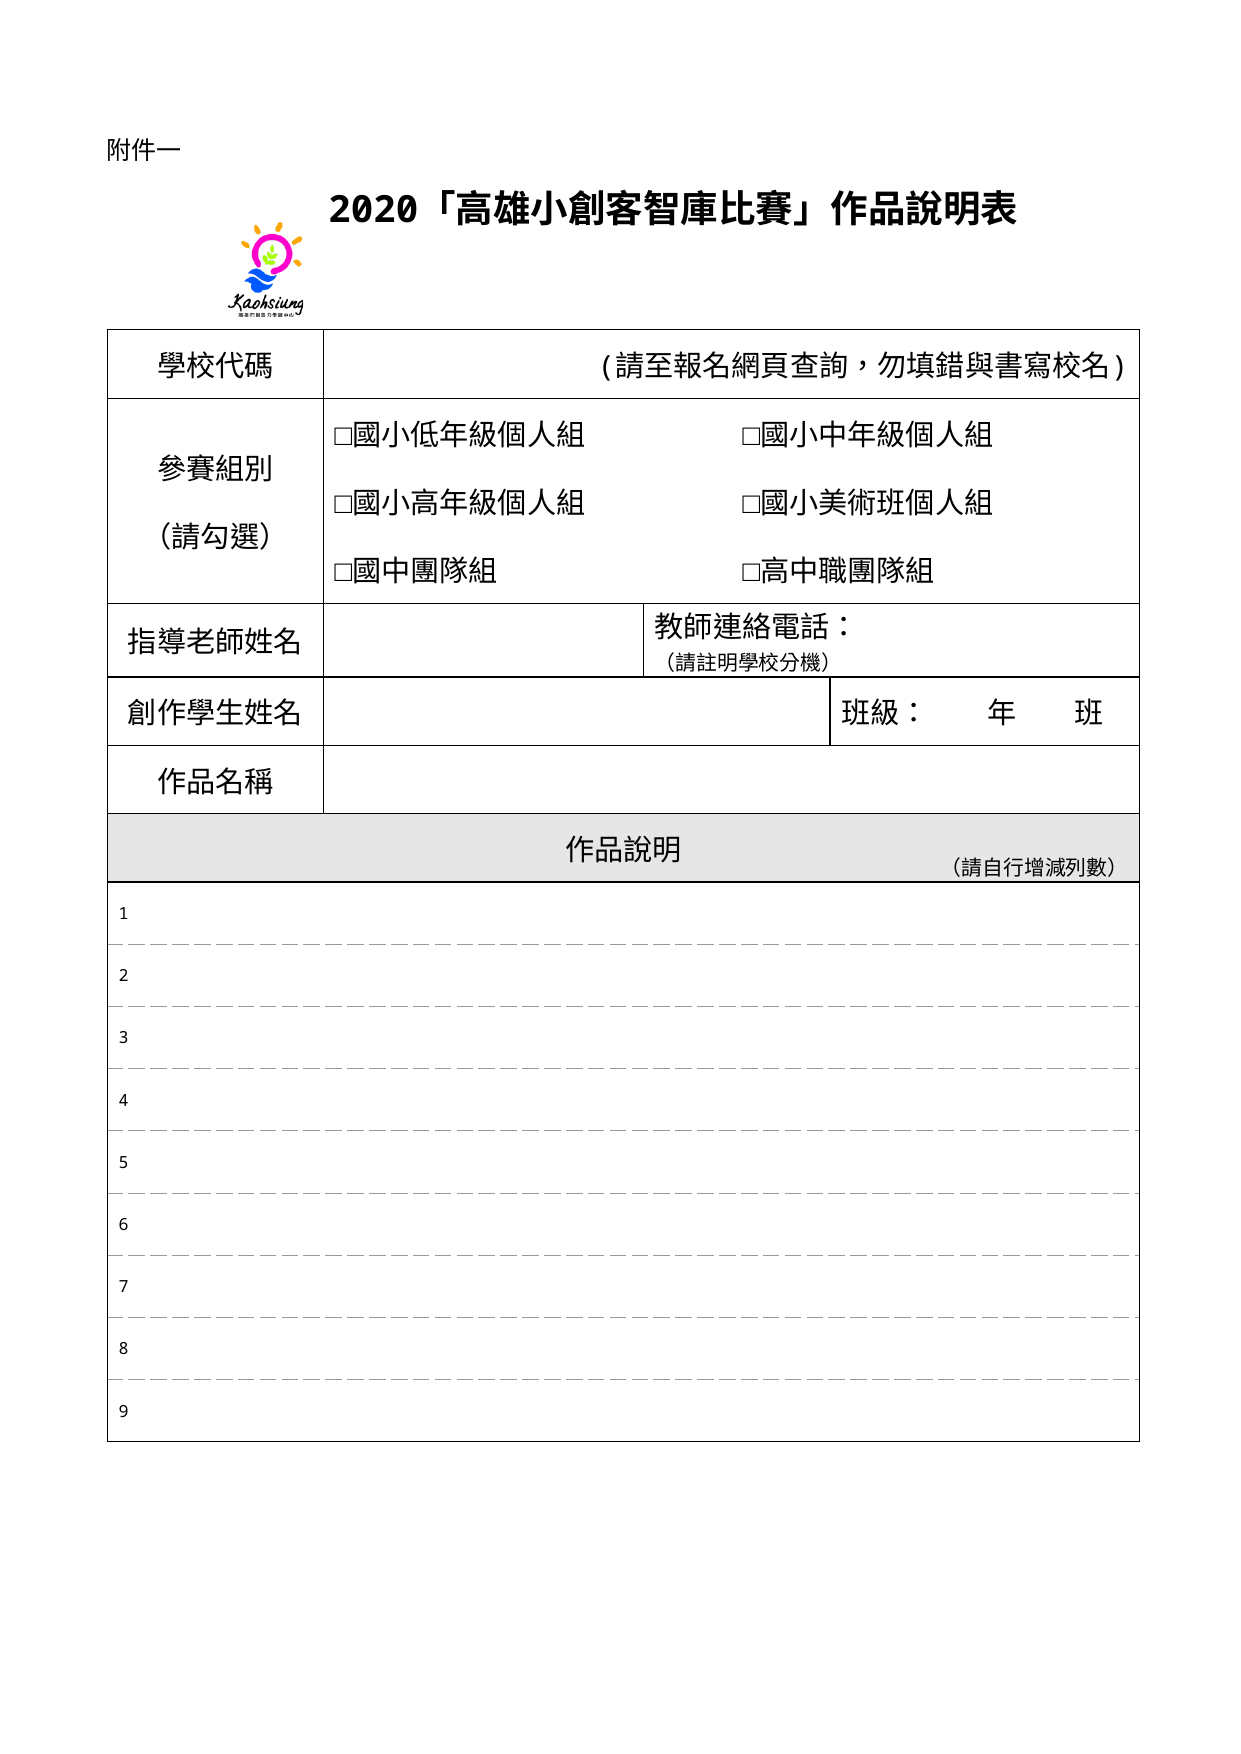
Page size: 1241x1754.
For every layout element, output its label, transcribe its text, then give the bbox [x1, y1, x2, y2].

text 2020「高雄小創客智庫比賽」作品說明表 [106, 179, 1140, 317]
table_cell 7 [108, 1255, 1139, 1317]
table_cell □國小美術班個人組 [731, 466, 1139, 534]
table_cell □國中團隊組 [324, 535, 731, 603]
table_cell 參賽組別 （請勾選） [108, 399, 323, 603]
text 附件一 [106, 131, 1140, 167]
table_cell □國小高年級個人組 [324, 466, 731, 534]
table_cell 5 [108, 1130, 1139, 1192]
table_cell 作品名稱 [108, 746, 323, 813]
table_cell [324, 746, 1139, 813]
table_cell □國小低年級個人組 [324, 399, 731, 466]
table_cell 6 [108, 1193, 1139, 1254]
table_header [324, 330, 581, 398]
table_header (請至報名網頁查詢，勿填錯與書寫校名) [581, 330, 1139, 398]
table_cell 1 [108, 883, 1139, 944]
table_cell □高中職團隊組 [731, 535, 1139, 603]
table_cell □國小中年級個人組 [731, 399, 1139, 466]
table_cell 3 [108, 1006, 1139, 1068]
table_cell 班級： 年 班 [831, 678, 1139, 745]
table_header 學校代碼 [108, 330, 323, 398]
table_cell 2 [108, 944, 1139, 1006]
table_cell 指導老師姓名 [108, 604, 323, 676]
table_cell 創作學生姓名 [108, 678, 323, 745]
table_cell [324, 678, 829, 745]
table_cell 教師連絡電話： （請註明學校分機） [644, 604, 1139, 676]
table_cell [324, 604, 643, 676]
table_cell （請自行增減列數） [795, 814, 1139, 881]
table_cell 4 [108, 1068, 1139, 1130]
table_cell 9 [108, 1379, 1139, 1441]
table_cell 作品說明 [451, 814, 795, 881]
table_cell [108, 814, 451, 881]
table_cell 8 [108, 1317, 1139, 1379]
